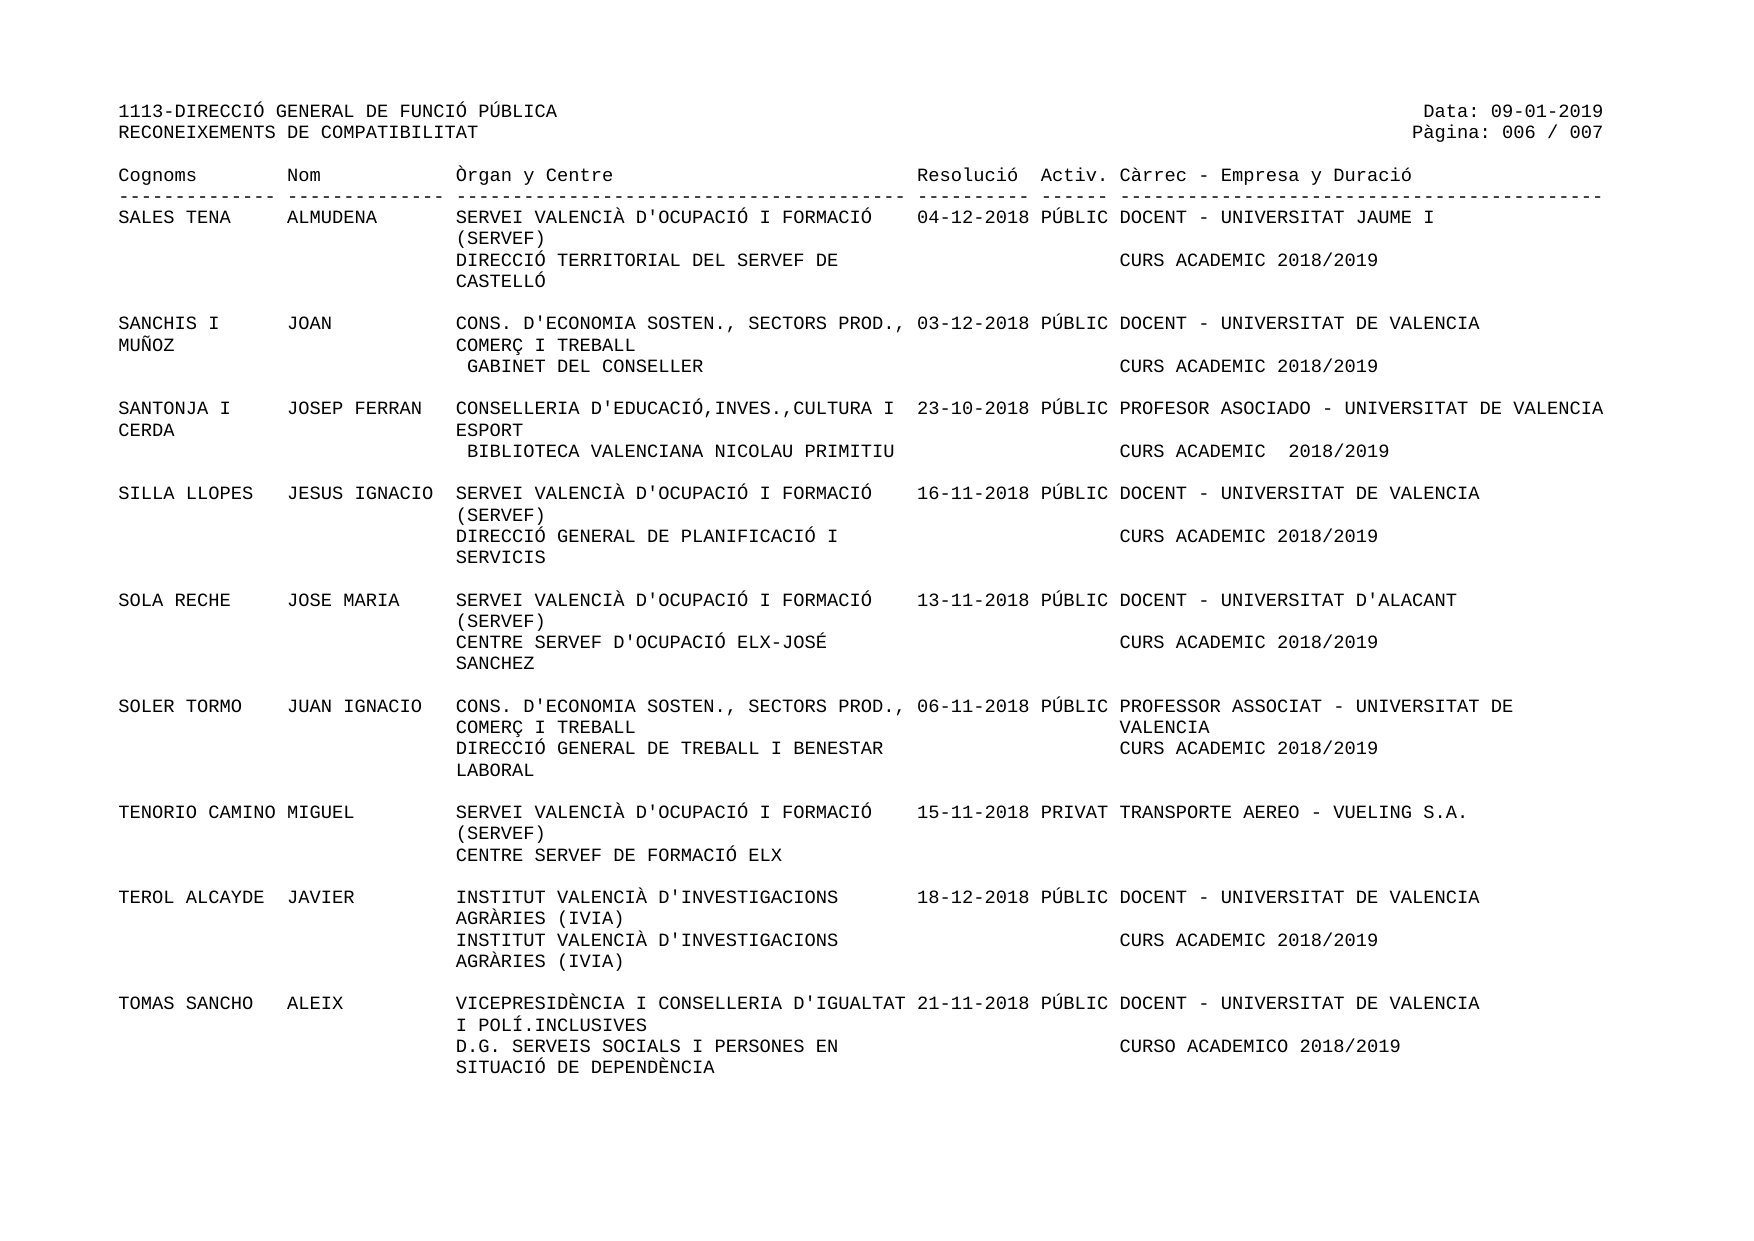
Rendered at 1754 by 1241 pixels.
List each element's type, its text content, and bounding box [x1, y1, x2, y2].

text RECONEIXEMENTS DE COMPATIBILITAT Pàgina: 006 / 007 [118, 123, 1636, 144]
text AGRÀRIES (IVIA) [118, 952, 1636, 973]
text (SERVEF) [118, 505, 1636, 527]
text CERDA ESPORT [118, 420, 1636, 442]
text SERVICIS [118, 548, 1636, 569]
text CENTRE SERVEF D'OCUPACIÓ ELX-JOSÉ CURS ACADEMIC 2018/2019 [118, 633, 1636, 654]
text SOLER TORMO JUAN IGNACIO CONS. D'ECONOMIA SOSTEN., SECTORS PROD., 06-11-2018 PÚBLIC PROFESSOR ASSOCIAT - UNIVERSITAT DE [118, 697, 1636, 718]
text SITUACIÓ DE DEPENDÈNCIA [118, 1058, 1636, 1079]
text COMERÇ I TREBALL VALENCIA [118, 718, 1636, 739]
text DIRECCIÓ GENERAL DE PLANIFICACIÓ I CURS ACADEMIC 2018/2019 [118, 527, 1636, 548]
text TOMAS SANCHO ALEIX VICEPRESIDÈNCIA I CONSELLERIA D'IGUALTAT 21-11-2018 PÚBLIC DOCENT - UNIVERSITAT DE VALENCIA [118, 994, 1636, 1015]
text GABINET DEL CONSELLER CURS ACADEMIC 2018/2019 [118, 357, 1636, 378]
text (SERVEF) [118, 229, 1636, 250]
text D.G. SERVEIS SOCIALS I PERSONES EN CURSO ACADEMICO 2018/2019 [118, 1037, 1636, 1058]
text (SERVEF) [118, 824, 1636, 845]
text CENTRE SERVEF DE FORMACIÓ ELX [118, 845, 1636, 867]
text SILLA LLOPES JESUS IGNACIO SERVEI VALENCIÀ D'OCUPACIÓ I FORMACIÓ 16-11-2018 PÚBLIC DOCENT - UNIVERSITAT DE VALENCIA [118, 484, 1636, 505]
text MUÑOZ COMERÇ I TREBALL [118, 335, 1636, 357]
text SALES TENA ALMUDENA SERVEI VALENCIÀ D'OCUPACIÓ I FORMACIÓ 04-12-2018 PÚBLIC DOCENT - UNIVERSITAT JAUME I [118, 208, 1636, 229]
text INSTITUT VALENCIÀ D'INVESTIGACIONS CURS ACADEMIC 2018/2019 [118, 930, 1636, 952]
text SANTONJA I JOSEP FERRAN CONSELLERIA D'EDUCACIÓ,INVES.,CULTURA I 23-10-2018 PÚBLIC PROFESOR ASOCIADO - UNIVERSITAT DE VALENCIA [118, 399, 1636, 420]
text DIRECCIÓ TERRITORIAL DEL SERVEF DE CURS ACADEMIC 2018/2019 [118, 250, 1636, 272]
text I POLÍ.INCLUSIVES [118, 1015, 1636, 1037]
text BIBLIOTECA VALENCIANA NICOLAU PRIMITIU CURS ACADEMIC 2018/2019 [118, 442, 1636, 463]
text -------------- -------------- ---------------------------------------- ---------- ------ ------------------------------------------- [118, 187, 1636, 208]
text TEROL ALCAYDE JAVIER INSTITUT VALENCIÀ D'INVESTIGACIONS 18-12-2018 PÚBLIC DOCENT - UNIVERSITAT DE VALENCIA [118, 888, 1636, 909]
text CASTELLÓ [118, 272, 1636, 293]
text LABORAL [118, 760, 1636, 782]
text 1113-DIRECCIÓ GENERAL DE FUNCIÓ PÚBLICA Data: 09-01-2019 [118, 102, 1636, 123]
text SOLA RECHE JOSE MARIA SERVEI VALENCIÀ D'OCUPACIÓ I FORMACIÓ 13-11-2018 PÚBLIC DOCENT - UNIVERSITAT D'ALACANT [118, 590, 1636, 612]
text (SERVEF) [118, 612, 1636, 633]
text DIRECCIÓ GENERAL DE TREBALL I BENESTAR CURS ACADEMIC 2018/2019 [118, 739, 1636, 760]
text TENORIO CAMINO MIGUEL SERVEI VALENCIÀ D'OCUPACIÓ I FORMACIÓ 15-11-2018 PRIVAT TRANSPORTE AEREO - VUELING S.A. [118, 803, 1636, 824]
text Cognoms Nom Òrgan y Centre Resolució Activ. Càrrec - Empresa y Duració [118, 165, 1636, 187]
text AGRÀRIES (IVIA) [118, 909, 1636, 930]
text SANCHEZ [118, 654, 1636, 675]
text SANCHIS I JOAN CONS. D'ECONOMIA SOSTEN., SECTORS PROD., 03-12-2018 PÚBLIC DOCENT - UNIVERSITAT DE VALENCIA [118, 314, 1636, 335]
